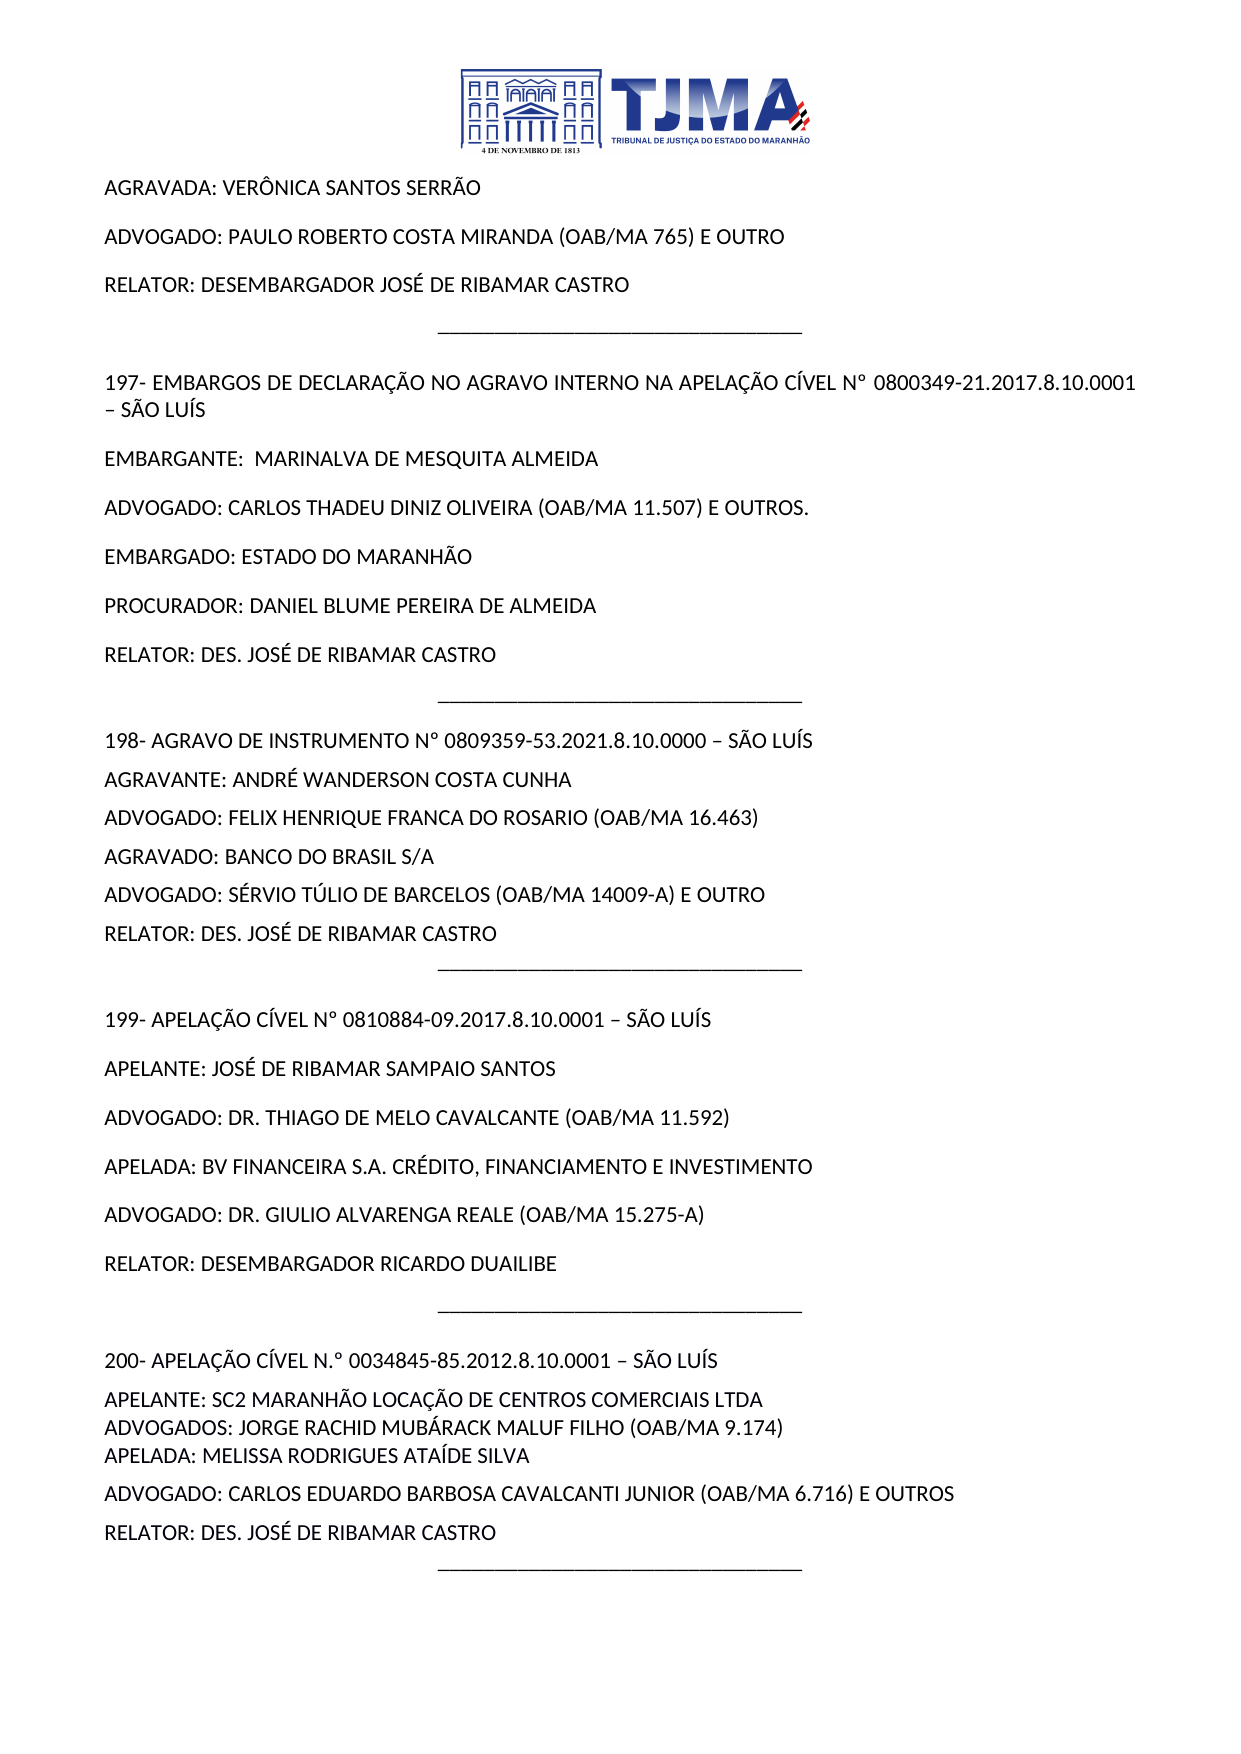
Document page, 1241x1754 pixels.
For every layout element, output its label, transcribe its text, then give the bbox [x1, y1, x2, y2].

text RELATOR: DESEMBARGADOR JOSÉ DE RIBAMAR CASTRO [104, 271, 1136, 299]
text RELATOR: DES. JOSÉ DE RIBAMAR CASTRO [104, 919, 1136, 947]
text RELATOR: DESEMBARGADOR RICARDO DUAILIBE [104, 1249, 1136, 1277]
text ________________________________ [104, 309, 1136, 337]
text RELATOR: DES. JOSÉ DE RIBAMAR CASTRO [104, 1518, 1136, 1546]
text ADVOGADO: CARLOS THADEU DINIZ OLIVEIRA (OAB/MA 11.507) E OUTROS. [104, 493, 1136, 521]
text ADVOGADOS: JORGE RACHID MUBÁRACK MALUF FILHO (OAB/MA 9.174) [104, 1413, 1136, 1441]
text APELADA: BV FINANCEIRA S.A. CRÉDITO, FINANCIAMENTO E INVESTIMENTO [104, 1152, 1136, 1180]
text ADVOGADO: DR. GIULIO ALVARENGA REALE (OAB/MA 15.275-A) [104, 1201, 1136, 1229]
text EMBARGANTE: MARINALVA DE MESQUITA ALMEIDA [104, 444, 1136, 472]
text ADVOGADO: PAULO ROBERTO COSTA MIRANDA (OAB/MA 765) E OUTRO [104, 222, 1136, 250]
text ADVOGADO: DR. THIAGO DE MELO CAVALCANTE (OAB/MA 11.592) [104, 1103, 1136, 1131]
text AGRAVADO: BANCO DO BRASIL S/A [104, 842, 1136, 870]
text APELANTE: JOSÉ DE RIBAMAR SAMPAIO SANTOS [104, 1054, 1136, 1082]
text ________________________________ [104, 678, 1136, 706]
text PROCURADOR: DANIEL BLUME PEREIRA DE ALMEIDA [104, 591, 1136, 619]
text 199- APELAÇÃO CÍVEL Nº 0810884-09.2017.8.10.0001 – SÃO LUÍS [104, 1005, 1136, 1033]
text 198- AGRAVO DE INSTRUMENTO Nº 0809359-53.2021.8.10.0000 – SÃO LUÍS [104, 726, 1136, 754]
text 197- EMBARGOS DE DECLARAÇÃO NO AGRAVO INTERNO NA APELAÇÃO CÍVEL Nº 0800349-21.2017.8.10.0001 – SÃO LUÍS [104, 368, 1136, 424]
text EMBARGADO: ESTADO DO MARANHÃO [104, 542, 1136, 570]
text ADVOGADO: SÉRVIO TÚLIO DE BARCELOS (OAB/MA 14009-A) E OUTRO [104, 880, 1136, 908]
text APELADA: MELISSA RODRIGUES ATAÍDE SILVA [104, 1441, 1136, 1469]
text ADVOGADO: CARLOS EDUARDO BARBOSA CAVALCANTI JUNIOR (OAB/MA 6.716) E OUTROS [104, 1479, 1136, 1507]
text AGRAVADA: VERÔNICA SANTOS SERRÃO [104, 173, 1136, 201]
text 200- APELAÇÃO CÍVEL N.º 0034845-85.2012.8.10.0001 – SÃO LUÍS [104, 1346, 1136, 1374]
text RELATOR: DES. JOSÉ DE RIBAMAR CASTRO [104, 640, 1136, 668]
text ________________________________ [104, 1546, 1136, 1574]
text ________________________________ [104, 1288, 1136, 1316]
text AGRAVANTE: ANDRÉ WANDERSON COSTA CUNHA [104, 765, 1136, 793]
text ADVOGADO: FELIX HENRIQUE FRANCA DO ROSARIO (OAB/MA 16.463) [104, 803, 1136, 831]
text APELANTE: SC2 MARANHÃO LOCAÇÃO DE CENTROS COMERCIAIS LTDA [104, 1385, 1136, 1413]
text ________________________________ [104, 947, 1136, 975]
